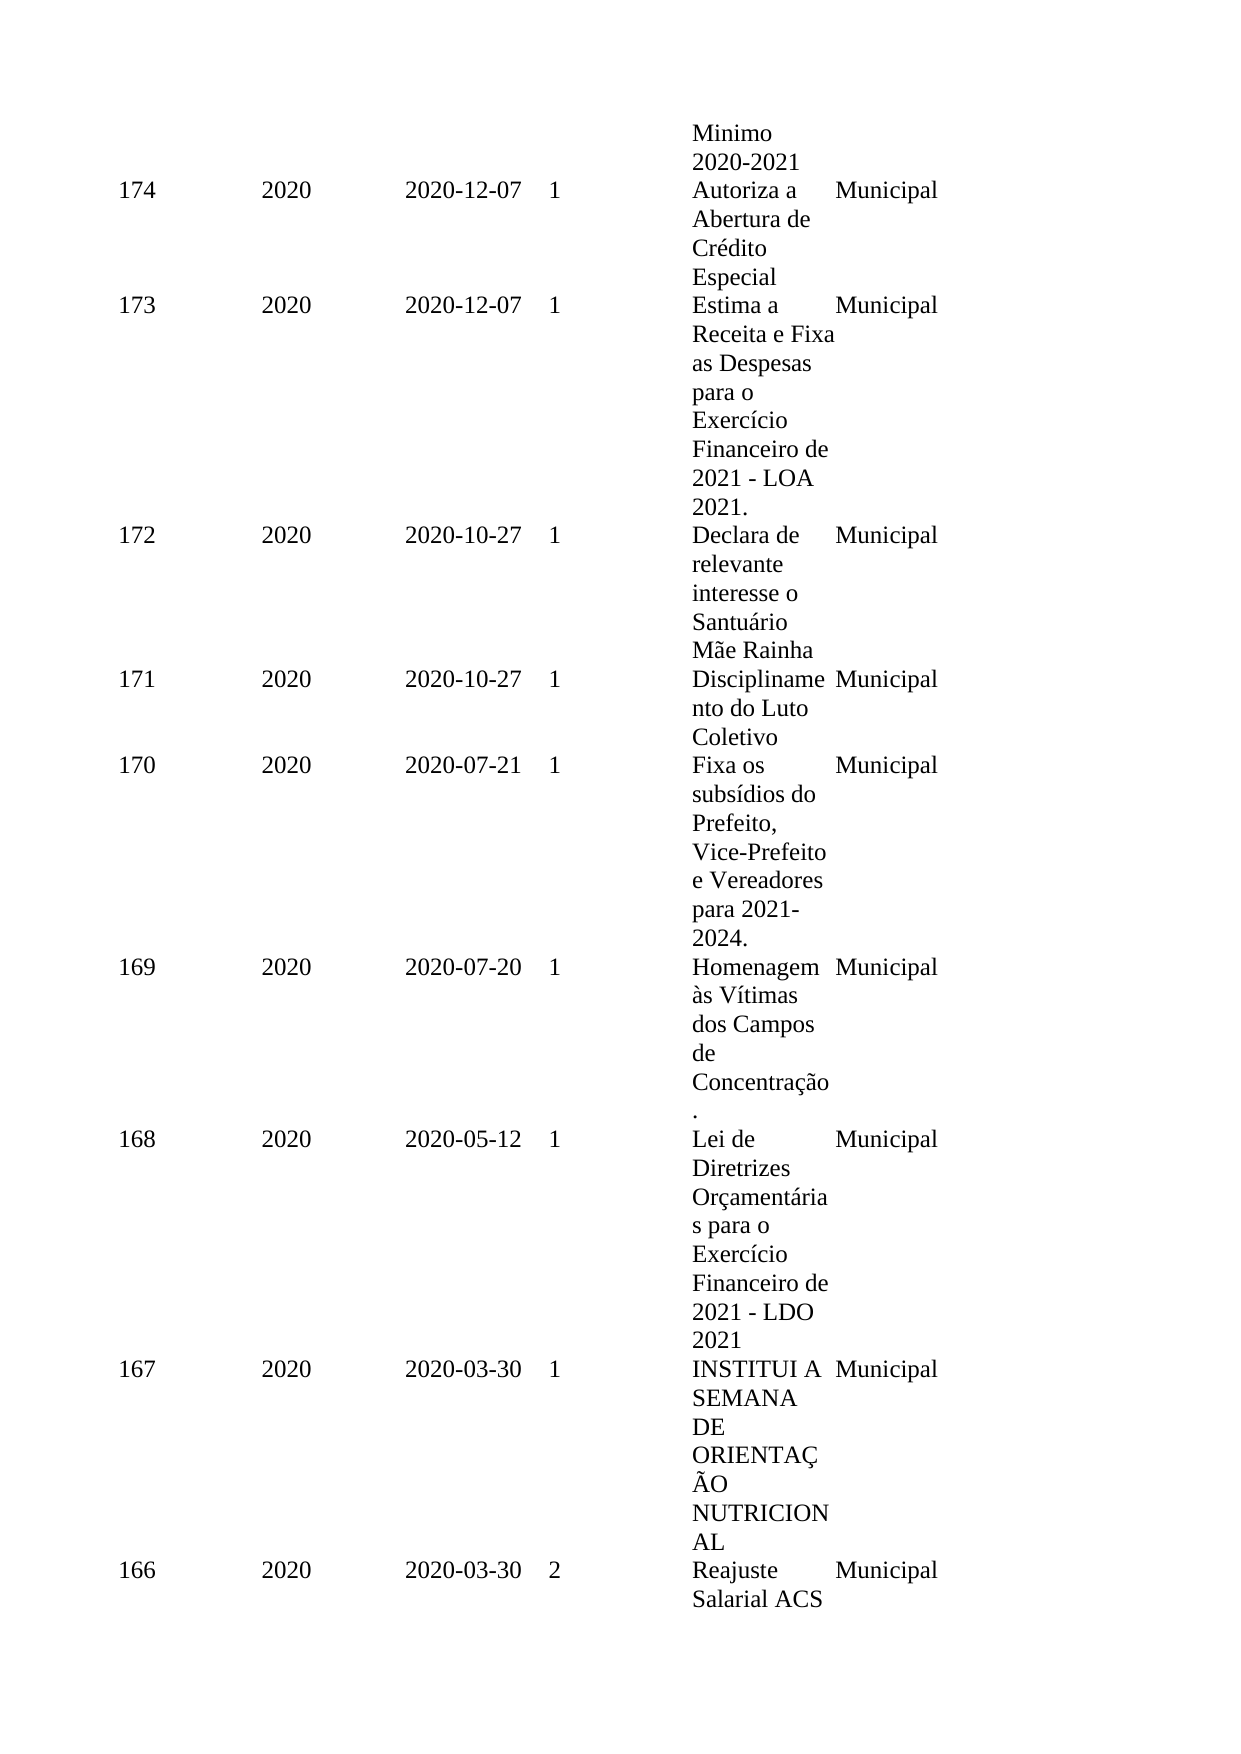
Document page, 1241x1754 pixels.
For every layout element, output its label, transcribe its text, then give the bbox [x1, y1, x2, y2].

table_cell 2020 [261, 664, 405, 751]
table_cell [979, 1354, 1122, 1556]
table_cell 174 [118, 176, 261, 291]
table_cell [835, 118, 979, 176]
table_cell [979, 521, 1122, 664]
table_cell 2020-07-20 [405, 952, 548, 1124]
table_cell 1 [548, 291, 692, 521]
table_cell Municipal [835, 291, 979, 521]
table_cell 171 [118, 664, 261, 751]
table_cell Minimo 2020-2021 [692, 118, 835, 176]
table_cell [979, 952, 1122, 1124]
table_cell Lei de Diretrizes Orçamentárias para o Exercício Financeiro de 2021 - LDO 2021 [692, 1124, 835, 1354]
table_cell Estima a Receita e Fixa as Despesas para o Exercício Financeiro de 2021 - LOA 2021. [692, 291, 835, 521]
table_cell 1 [548, 521, 692, 664]
table_cell [979, 1556, 1122, 1613]
table_cell Municipal [835, 521, 979, 664]
table_cell 2020 [261, 1124, 405, 1354]
table_cell Homenagem às Vítimas dos Campos de Concentração. [692, 952, 835, 1124]
table_cell Municipal [835, 1556, 979, 1613]
table_cell Autoriza a Abertura de Crédito Especial [692, 176, 835, 291]
table_cell [979, 118, 1122, 176]
table_cell 2020-12-07 [405, 176, 548, 291]
table_cell 2020-07-21 [405, 751, 548, 952]
table_cell 2020-03-30 [405, 1354, 548, 1556]
table_cell [405, 118, 548, 176]
table_cell 166 [118, 1556, 261, 1613]
table_cell 1 [548, 952, 692, 1124]
table_cell 2020 [261, 751, 405, 952]
table_cell [979, 176, 1122, 291]
table_cell 2020-10-27 [405, 664, 548, 751]
table_cell 168 [118, 1124, 261, 1354]
table_cell 167 [118, 1354, 261, 1556]
table_cell 1 [548, 176, 692, 291]
table_cell [261, 118, 405, 176]
table_cell 1 [548, 1354, 692, 1556]
table_cell [118, 118, 261, 176]
table_cell 2020 [261, 952, 405, 1124]
table_cell 2020 [261, 291, 405, 521]
table_cell Municipal [835, 751, 979, 952]
table_cell Municipal [835, 1124, 979, 1354]
table_cell Disciplinamento do Luto Coletivo [692, 664, 835, 751]
table_cell 2020-10-27 [405, 521, 548, 664]
table_cell 2 [548, 1556, 692, 1613]
table_cell 2020-05-12 [405, 1124, 548, 1354]
table_cell 1 [548, 1124, 692, 1354]
table_cell 173 [118, 291, 261, 521]
table_cell Municipal [835, 664, 979, 751]
table_cell 2020 [261, 1354, 405, 1556]
table_cell 2020 [261, 521, 405, 664]
table_cell INSTITUI A SEMANA DE ORIENTAÇÃO NUTRICIONAL [692, 1354, 835, 1556]
table_cell 1 [548, 664, 692, 751]
table_cell 2020 [261, 1556, 405, 1613]
table_cell [979, 664, 1122, 751]
table_cell [979, 751, 1122, 952]
table_cell 2020 [261, 176, 405, 291]
table_cell 1 [548, 751, 692, 952]
table_cell [548, 118, 692, 176]
table_cell 172 [118, 521, 261, 664]
table_cell 2020-12-07 [405, 291, 548, 521]
table_cell [979, 1124, 1122, 1354]
table_cell 169 [118, 952, 261, 1124]
table_cell Fixa os subsídios do Prefeito, Vice-Prefeito e Vereadores para 2021-2024. [692, 751, 835, 952]
table_cell Declara de relevante interesse o Santuário Mãe Rainha [692, 521, 835, 664]
table_cell 170 [118, 751, 261, 952]
table_cell Reajuste Salarial ACS [692, 1556, 835, 1613]
table_cell Municipal [835, 1354, 979, 1556]
table_cell [979, 291, 1122, 521]
table_cell Municipal [835, 176, 979, 291]
table_cell Municipal [835, 952, 979, 1124]
table_cell 2020-03-30 [405, 1556, 548, 1613]
